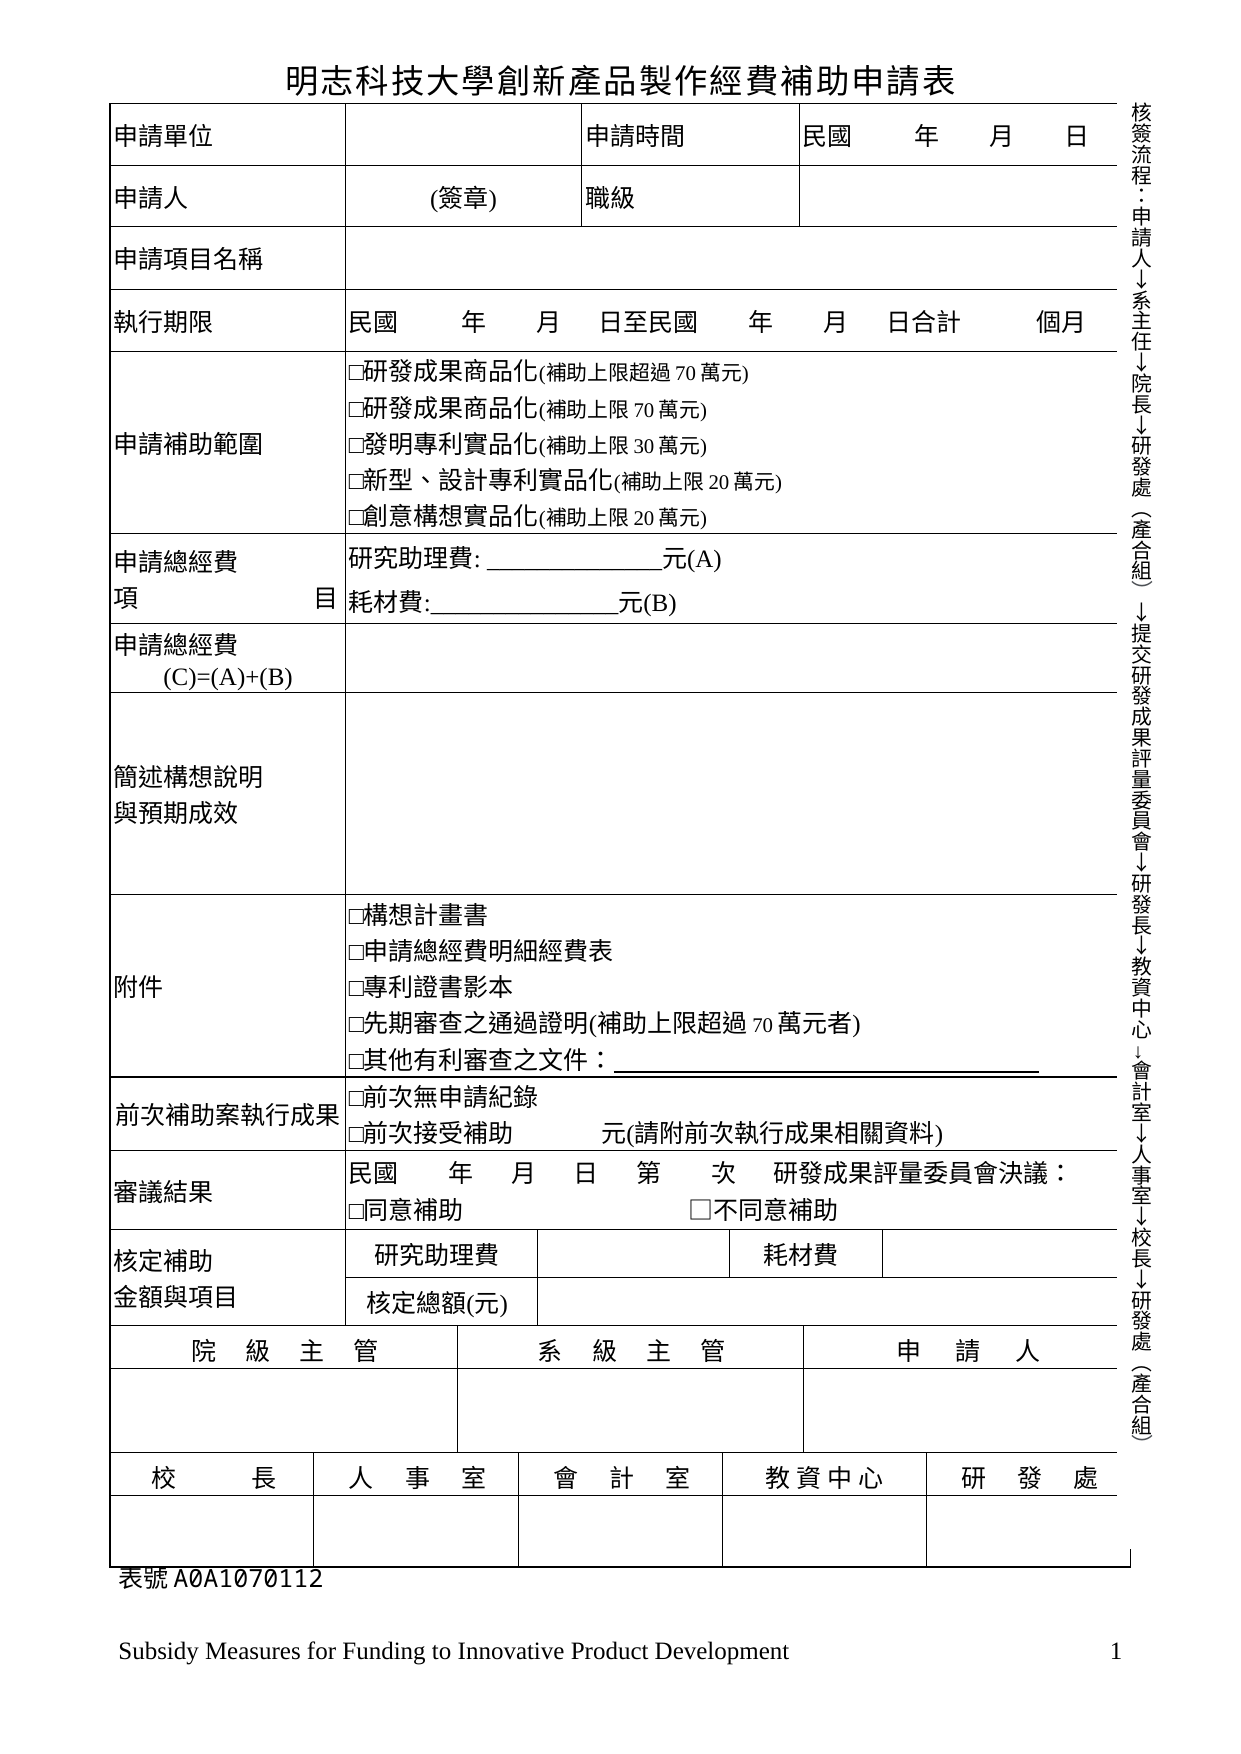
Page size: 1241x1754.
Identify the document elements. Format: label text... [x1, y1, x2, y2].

text 申請人↓系主任↓院長↓研發處︵產合組︶↓提交研發成果評量委員會↓研發長↓ [1132, 329, 1149, 405]
table_cell 職級 [582, 166, 799, 226]
text 核簽流程 [1132, 173, 1149, 187]
table_cell 申請總經費 項 目 [111, 534, 345, 623]
table_cell □構想計畫書 □申請總經費明細經費表 □專利證書影本 □先期審查之通過證明(補助上限超過70萬元者) □其他有利審查之文件： [346, 895, 1117, 1076]
table_cell 校長 [111, 1453, 313, 1495]
table_cell [458, 1369, 803, 1452]
table_cell 會計室 [519, 1453, 722, 1495]
text 會計室↓人事室↓校長↓研發處︵產合組︶ [1132, 1344, 1149, 1369]
table_cell 申請人 [111, 166, 345, 226]
table_cell (簽章) [346, 166, 581, 226]
table_cell 研究助理費 [346, 1230, 537, 1277]
text ↓ [1132, 1041, 1149, 1062]
table_cell 申請項目名稱 [111, 227, 345, 288]
text 教資中心 [1132, 965, 1149, 1041]
table_cell 申請總經費 (C)=(A)+(B) [111, 624, 345, 692]
table_cell 研發處 [927, 1453, 1117, 1495]
text 核簽流程 [1132, 131, 1149, 171]
text 會計室↓人事室↓校長↓研發處︵產合組︶ [1132, 1121, 1149, 1162]
table_header [346, 104, 581, 165]
text ： [1132, 187, 1149, 208]
table_cell [519, 1496, 722, 1566]
table_cell [346, 227, 1117, 288]
table_cell [804, 1369, 1117, 1452]
text 會計室↓人事室↓校長↓研發處︵產合組︶ [1132, 1402, 1149, 1439]
text 明志科技大學創新產品製作經費補助申請表 [118, 53, 1164, 1549]
text 會計室↓人事室↓校長↓研發處︵產合組︶ [1132, 1204, 1149, 1259]
table_cell 研究助理費:­­­­ ______________元(A) 耗材費:­­­­­­­­_______________元(B) [346, 534, 1117, 623]
table_cell 核定總額(元) [346, 1278, 537, 1325]
table_cell 民國 年 月 日 第 次 研發成果評量委員會決議： □同意補助 □不同意補助 [346, 1151, 1117, 1229]
table_cell □研發成果商品化(補助上限超過70萬元) □研發成果商品化(補助上限70萬元) □發明專利實品化(補助上限30萬元) □新型、設計專利實品化(補助上限20萬元) □創意構想實品化(補助上限20萬元) [346, 352, 1117, 533]
table_cell [883, 1230, 1117, 1277]
table_cell 系級主管 [458, 1326, 803, 1368]
text 表號A0A1070112 [118, 1568, 1122, 1592]
table_header 申請單位 [111, 104, 345, 165]
text 核簽流程 [1132, 104, 1149, 131]
text 申請人↓系主任↓院長↓研發處︵產合組︶↓提交研發成果評量委員會↓研發長↓ [1132, 406, 1149, 467]
table_cell 人事室 [314, 1453, 518, 1495]
text 申請人↓系主任↓院長↓研發處︵產合組︶↓提交研發成果評量委員會↓研發長↓ [1132, 256, 1149, 327]
table_cell [346, 624, 1117, 692]
table_cell [723, 1496, 926, 1566]
text 申請人↓系主任↓院長↓研發處︵產合組︶↓提交研發成果評量委員會↓研發長↓ [1132, 583, 1149, 647]
table_cell [538, 1230, 729, 1277]
table_cell [800, 166, 1117, 226]
table_cell 前次補助案執行成果 [111, 1078, 345, 1150]
table_cell 教資中心 [723, 1453, 926, 1495]
table_cell 申請補助範圍 [111, 352, 345, 533]
text 會計室↓人事室↓校長↓研發處︵產合組︶ [1132, 1260, 1149, 1321]
table_cell 核定補助 金額與項目 [111, 1230, 345, 1325]
table_cell 院級主管 [111, 1326, 457, 1368]
table_cell [314, 1496, 518, 1566]
table_cell 審議結果 [111, 1151, 345, 1229]
text 會計室↓人事室↓校長↓研發處︵產合組︶ [1132, 1368, 1149, 1391]
table_cell 耗材費 [730, 1230, 882, 1277]
table_cell [111, 1369, 457, 1452]
table_cell □前次無申請紀錄 □前次接受補助 元(請附前次執行成果相關資料) [346, 1078, 1117, 1150]
table_cell 簡述構想說明 與預期成效 [111, 693, 345, 894]
text 會計室↓人事室↓校長↓研發處︵產合組︶ [1132, 1318, 1149, 1348]
table_cell 民國 年 月 日至民國 年 月 日合計 個月 [346, 290, 1117, 351]
table_cell 附件 [111, 895, 345, 1076]
table_cell [346, 693, 1117, 894]
table_cell [538, 1278, 1117, 1325]
table_cell 執行期限 [111, 290, 345, 351]
text 申請人↓系主任↓院長↓研發處︵產合組︶↓提交研發成果評量委員會↓研發長↓ [1132, 837, 1149, 905]
table_cell [927, 1496, 1130, 1566]
table_header 民國 年 月 日 [800, 104, 1117, 165]
table_header 申請時間 [582, 104, 799, 165]
text 會計室↓人事室↓校長↓研發處︵產合組︶ [1132, 1066, 1149, 1104]
table_cell 申請人 [804, 1326, 1117, 1368]
table_cell [111, 1496, 313, 1566]
